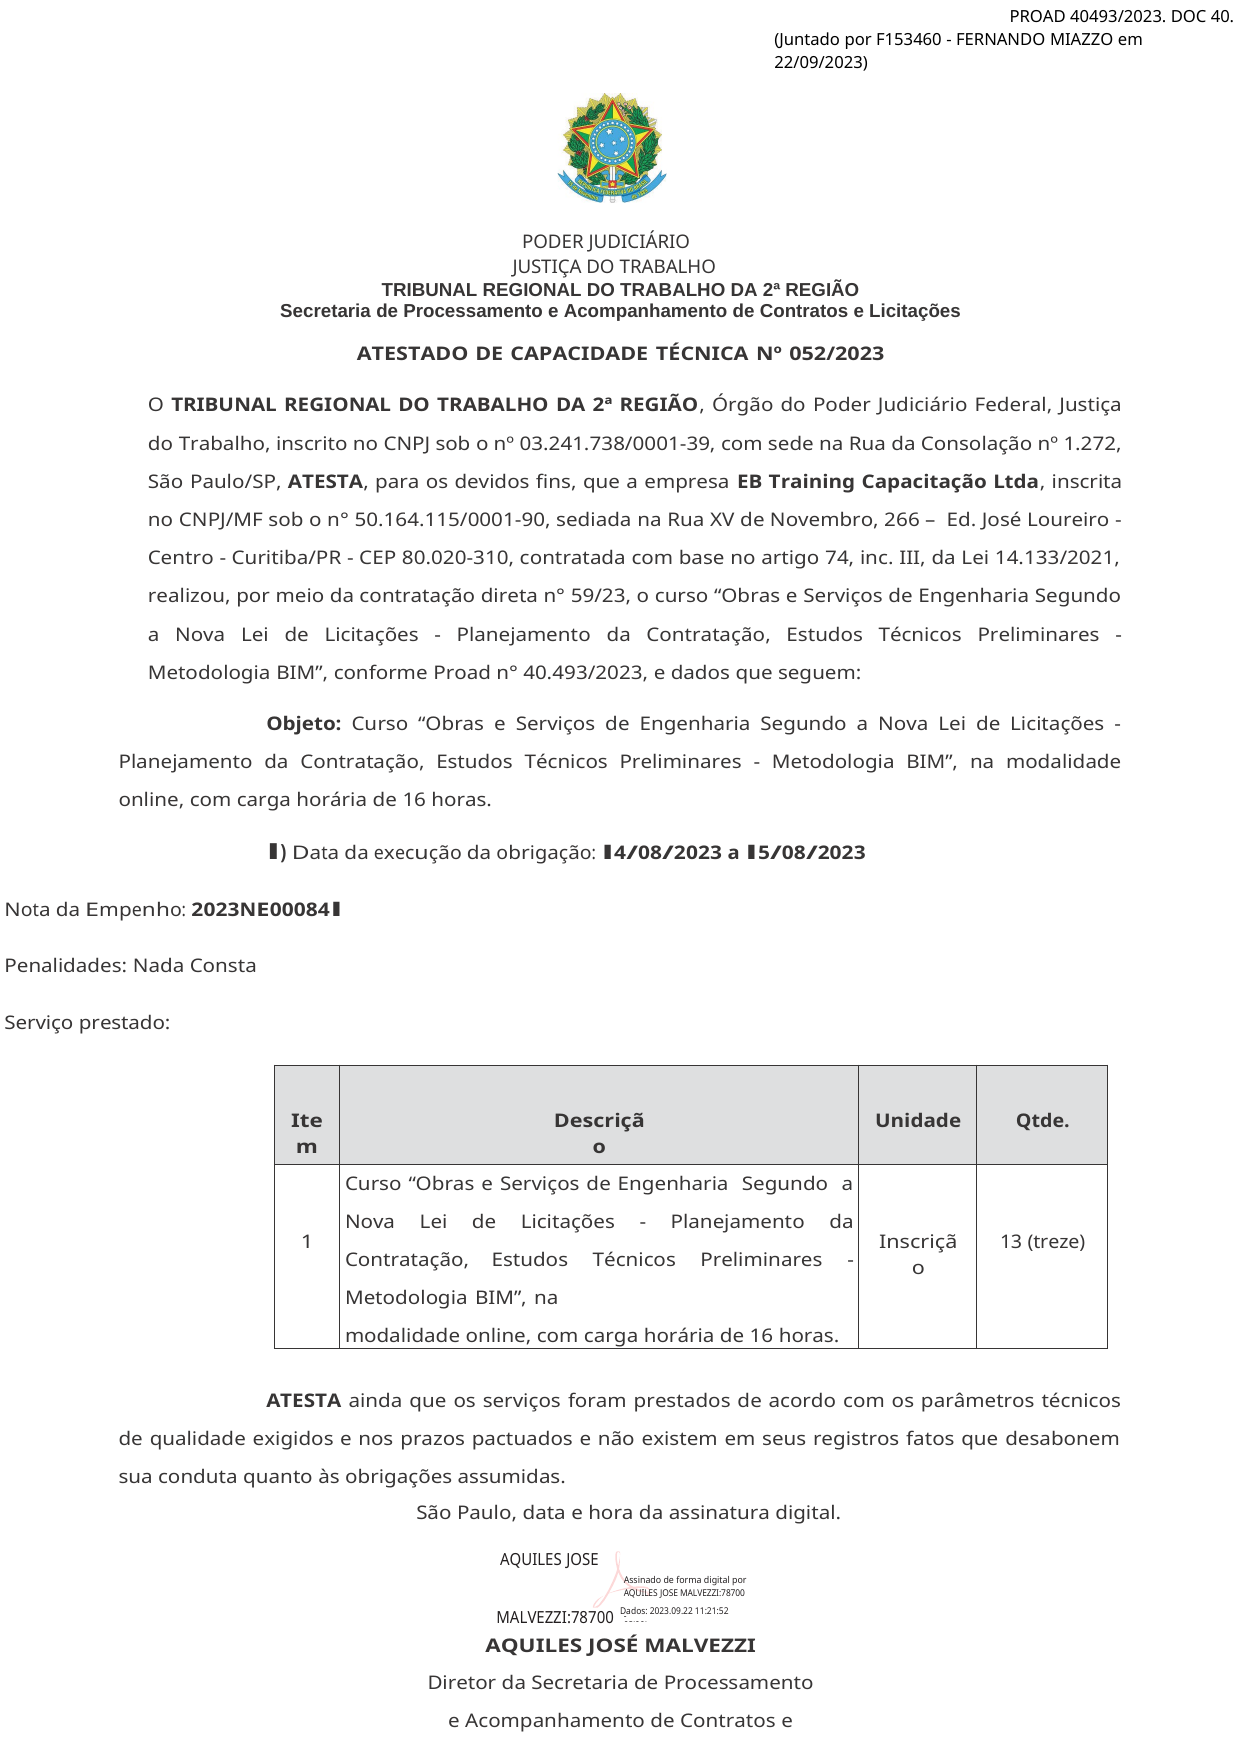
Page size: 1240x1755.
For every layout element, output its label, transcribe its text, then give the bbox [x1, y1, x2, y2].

table_cell 1 [275, 1165, 339, 1348]
text ATESTADO DE CAPACIDADE TÉCNICA Nº 052/2023 [279, 340, 961, 366]
text Assinado de forma digital por AQUILES JOSE MALVEZZI:78700 [623, 1574, 769, 1599]
text Diretor da Secretaria de Processamento e Acompanhamento de Contratos e [419, 1669, 821, 1733]
text -03'00' [623, 1612, 649, 1621]
text O TRIBUNAL REGIONAL DO TRABALHO DA 2ª REGIÃO, Órgão do Poder Judiciário Federal, Justiça do Trabalho, inscrito no CNPJ sob o nº 03.241.738/0001-39, com sede na Rua da Consolação nº 1.272, São Paulo/SP, ATESTA, para os devidos fins, que a empresa EB Training Capacitação Ltda, inscrita no CNPJ/MF sob o n° 50.164.115/0001-90, sediada na Rua XV de Novembro, 266 – Ed. José Loureiro - Centro - Curitiba/PR - CEP 80.020-310, contratada com base no artigo 74, inc. III, da Lei 14.133/2021, realizou, por meio da contratação direta n° 59/23, o curso “Obras e Serviços de Engenharia Segundo a Nova Lei de Licitações - Planejamento da Contratação, Estudos Técnicos Preliminares - Metodologia BIM”, conforme Proad n° 40.493/2023, e dados que seguem: [148, 392, 1122, 685]
text l) Data da execução da obrigação: l4/08/2023 a l5/08/2023 [266, 837, 1239, 865]
text ATESTA ainda que os serviços foram prestados de acordo com os parâmetros técnicos de qualidade exigidos e nos prazos pactuados e não existem em seus registros fatos que desabonem sua conduta quanto às obrigações assumidas. [118, 1387, 1122, 1489]
text PROAD 40493/2023. DOC 40. (Juntado por F153460 - FERNANDO MIAZZO em 22/09/2023) [774, 4, 1237, 74]
text AQUILES JOSÉ MALVEZZI [279, 1633, 961, 1658]
text São Paulo, data e hora da assinatura digital. [416, 1502, 1239, 1523]
table_cell Inscrição [859, 1165, 976, 1348]
text TRIBUNAL REGIONAL DO TRABALHO DA 2ª REGIÃO [279, 279, 961, 301]
table_header Item [275, 1066, 339, 1164]
text MALVEZZI:78700 Dados: 2023.09.22 11:21:52 [263, 1599, 961, 1619]
list Serviço prestado: [0, 1007, 1239, 1036]
table_header Descrição [340, 1066, 858, 1164]
table_cell 13 (treze) [977, 1165, 1107, 1348]
text Secretaria de Processamento e Acompanhamento de Contratos e Licitações [279, 301, 961, 322]
text PODER JUDICIÁRIO JUSTIÇA DO TRABALHO [512, 228, 730, 279]
table_header Qtde. [977, 1066, 1107, 1164]
table_cell Curso “Obras e Serviços de Engenharia Segundo a Nova Lei de Licitações - Planejamento da Contratação, Estudos Técnicos Preliminares - Metodologia BIM”, na modalidade online, com carga horária de 16 horas. [340, 1165, 858, 1348]
table_header Unidade [859, 1066, 976, 1164]
list Penalidades: Nada Consta [0, 950, 1239, 979]
text Objeto: Curso “Obras e Serviços de Engenharia Segundo a Nova Lei de Licitações - Planejamento da Contratação, Estudos Técnicos Preliminares - Metodologia BIM”, na modalidade online, com carga horária de 16 horas. [118, 710, 1122, 812]
list Nota da Empenho: 2023NE00084l [0, 894, 1239, 922]
text AQUILES JOSE [4, 1548, 598, 1570]
